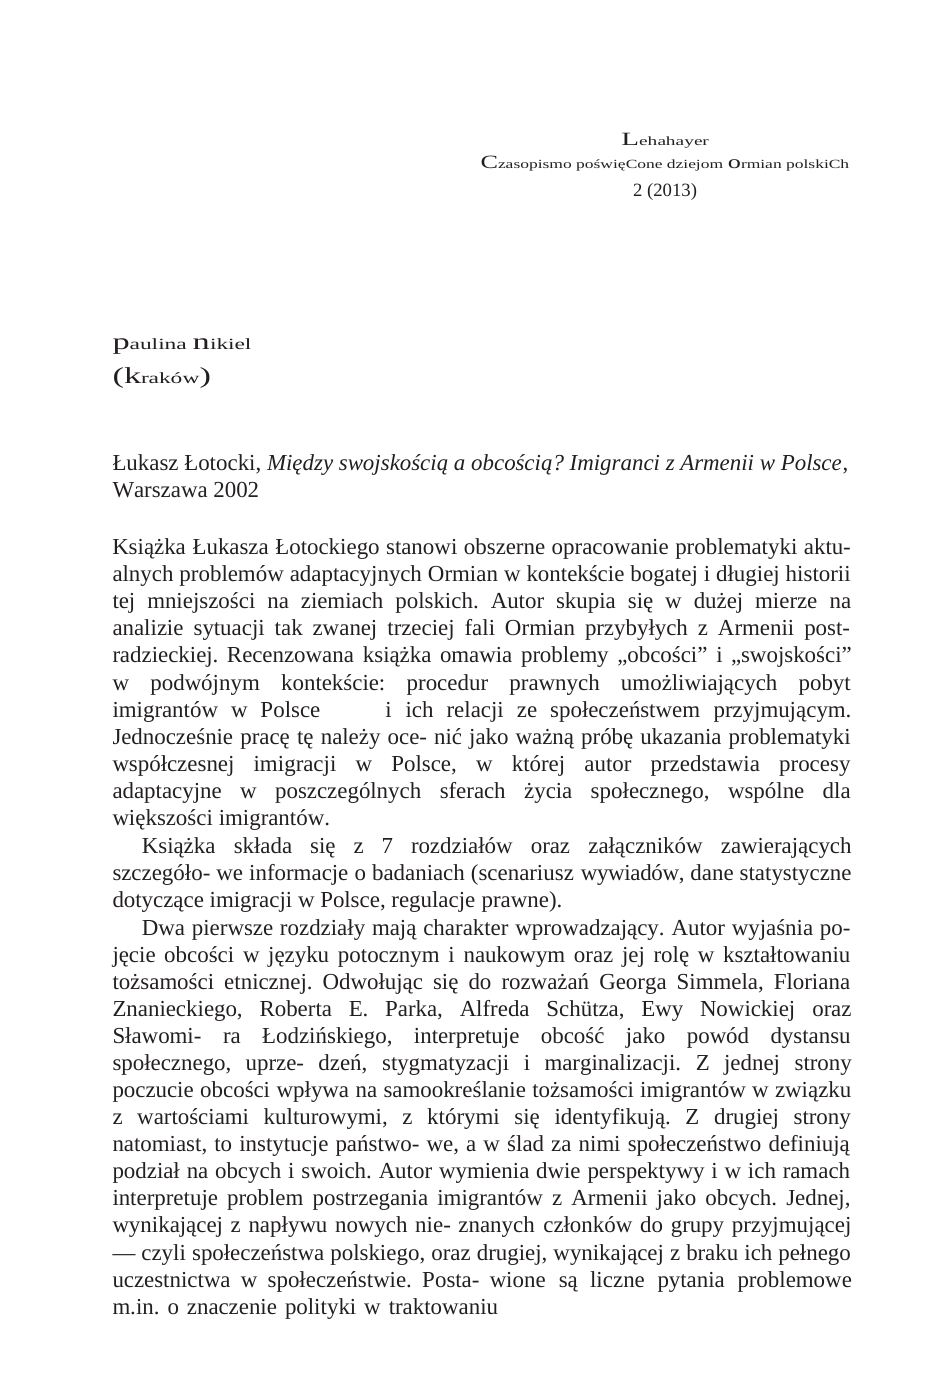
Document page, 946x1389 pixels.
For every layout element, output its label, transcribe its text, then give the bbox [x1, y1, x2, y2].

text Czasopismo poświęCone dziejom ormian polskiCh [478, 151, 851, 172]
text paulina nikiel (kraków) [112, 328, 253, 388]
text Książka składa się z 7 rozdziałów oraz załączników zawierających szczegóło- we informacje o badaniach (scenariusz wywiadów, dane statystyczne dotyczące imigracji w Polsce, regulacje prawne). [112, 832, 852, 912]
text Lehahayer [478, 128, 851, 149]
text Warszawa 2002 [112, 476, 862, 502]
text Łukasz Łotocki, Między swojskością a obcością? Imigranci z Armenii w Polsce, [112, 448, 862, 475]
text 2 (2013) [478, 179, 851, 200]
text Dwa pierwsze rozdziały mają charakter wprowadzający. Autor wyjaśnia po- jęcie obcości w języku potocznym i naukowym oraz jej rolę w kształtowaniu tożsamości etnicznej. Odwołując się do rozważań Georga Simmela, Floriana Znanieckiego, Roberta E. Parka, Alfreda Schütza, Ewy Nowickiej oraz Sławomi- ra Łodzińskiego, interpretuje obcość jako powód dystansu społecznego, uprze- dzeń, stygmatyzacji i marginalizacji. Z jednej strony poczucie obcości wpływa na samookreślanie tożsamości imigrantów w związku z wartościami kulturowymi, z którymi się identyfikują. Z drugiej strony natomiast, to instytucje państwo- we, a w ślad za nimi społeczeństwo definiują podział na obcych i swoich. Autor wymienia dwie perspektywy i w ich ramach interpretuje problem postrzegania imigrantów z Armenii jako obcych. Jednej, wynikającej z napływu nowych nie- znanych członków do grupy przyjmującej — czyli społeczeństwa polskiego, oraz drugiej, wynikającej z braku ich pełnego uczestnictwa w społeczeństwie. Posta- wione są liczne pytania problemowe m.in. o znaczenie polityki w traktowaniu [112, 913, 852, 1319]
text Książka Łukasza Łotockiego stanowi obszerne opracowanie problematyki aktu- alnych problemów adaptacyjnych Ormian w kontekście bogatej i długiej historii tej mniejszości na ziemiach polskich. Autor skupia się w dużej mierze na analizie sytuacji tak zwanej trzeciej fali Ormian przybyłych z Armenii post-radzieckiej. Recenzowana książka omawia problemy „obcości” i „swojskości” w podwójnym kontekście: procedur prawnych umożliwiających pobyt imigrantów w Polsce i ich relacji ze społeczeństwem przyjmującym. Jednocześnie pracę tę należy oce- nić jako ważną próbę ukazania problematyki współczesnej imigracji w Polsce, w której autor przedstawia procesy adaptacyjne w poszczególnych sferach życia społecznego, wspólne dla większości imigrantów. [112, 533, 852, 830]
